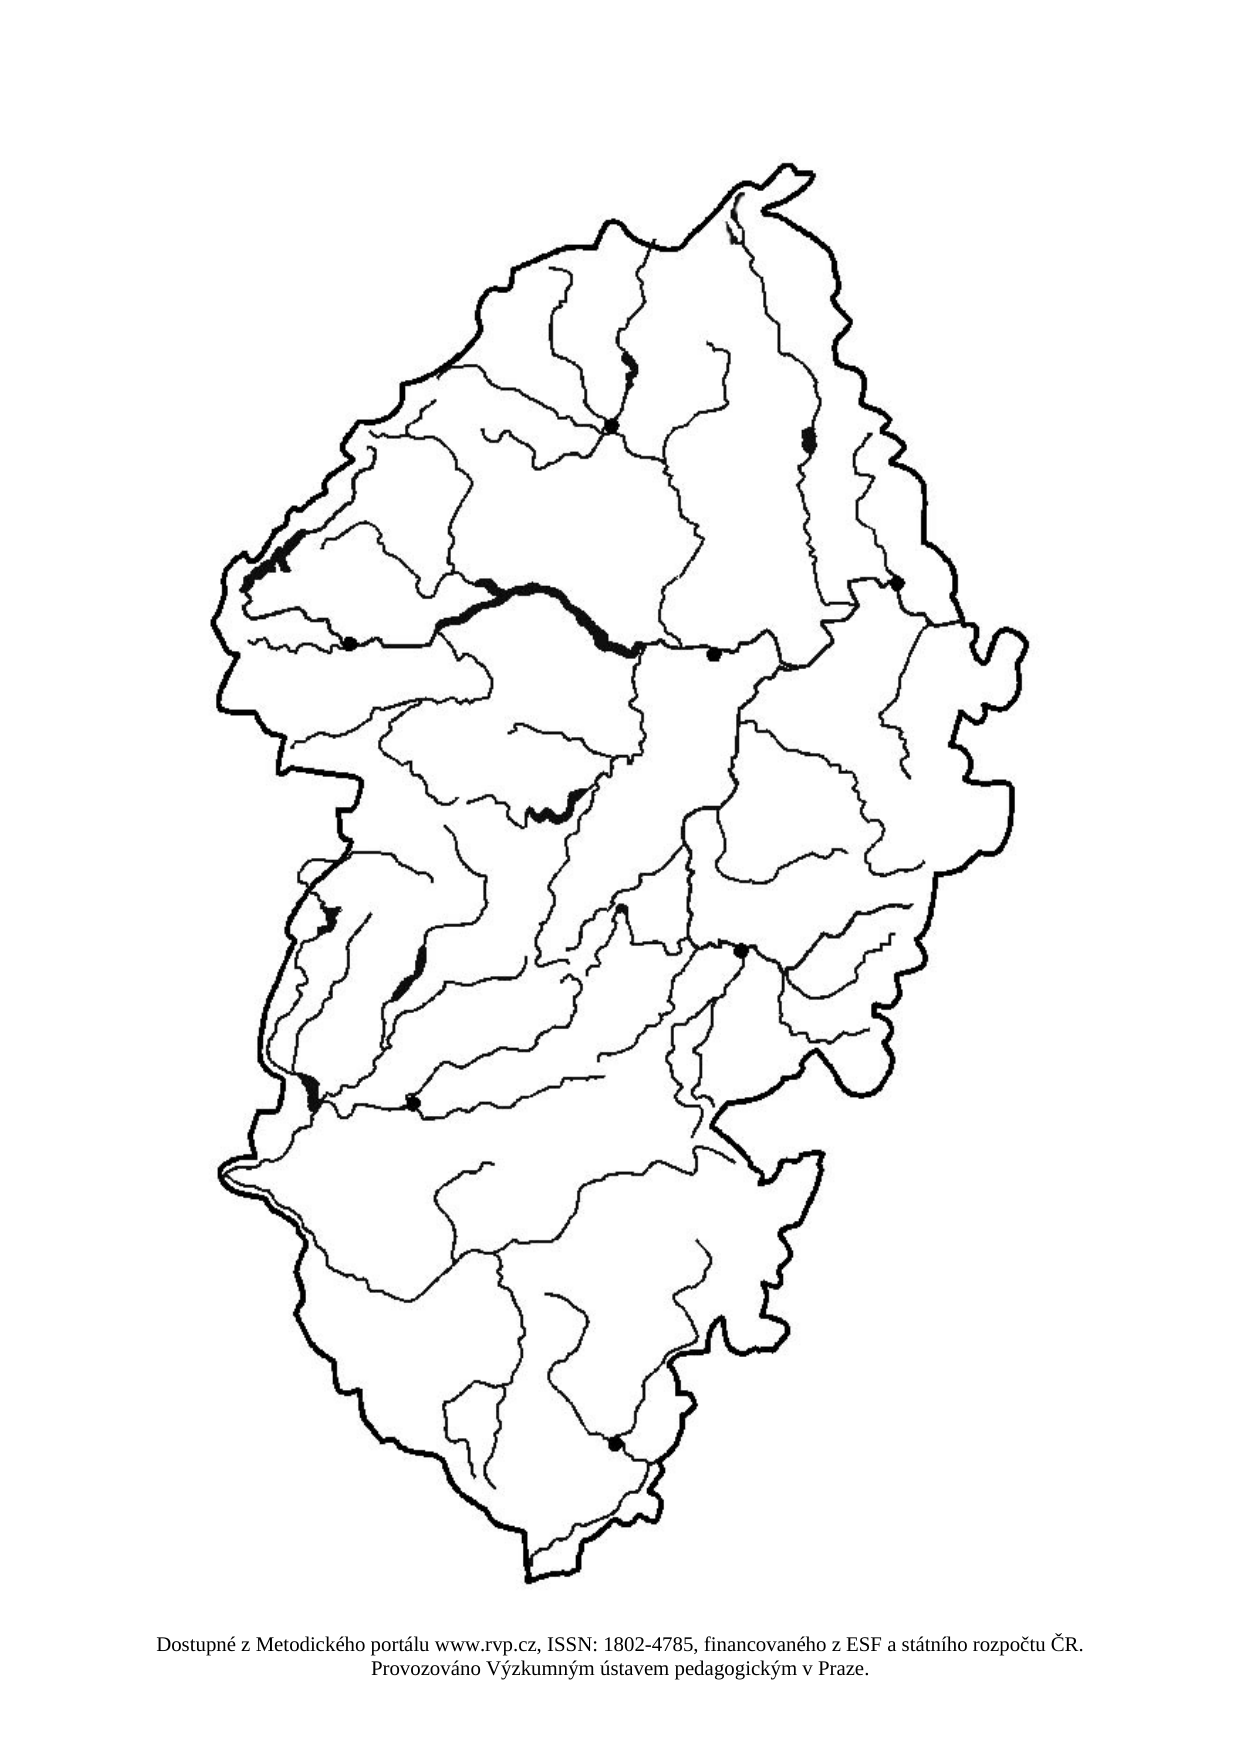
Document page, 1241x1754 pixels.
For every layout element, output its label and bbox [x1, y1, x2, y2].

picture [198, 156, 1042, 1596]
